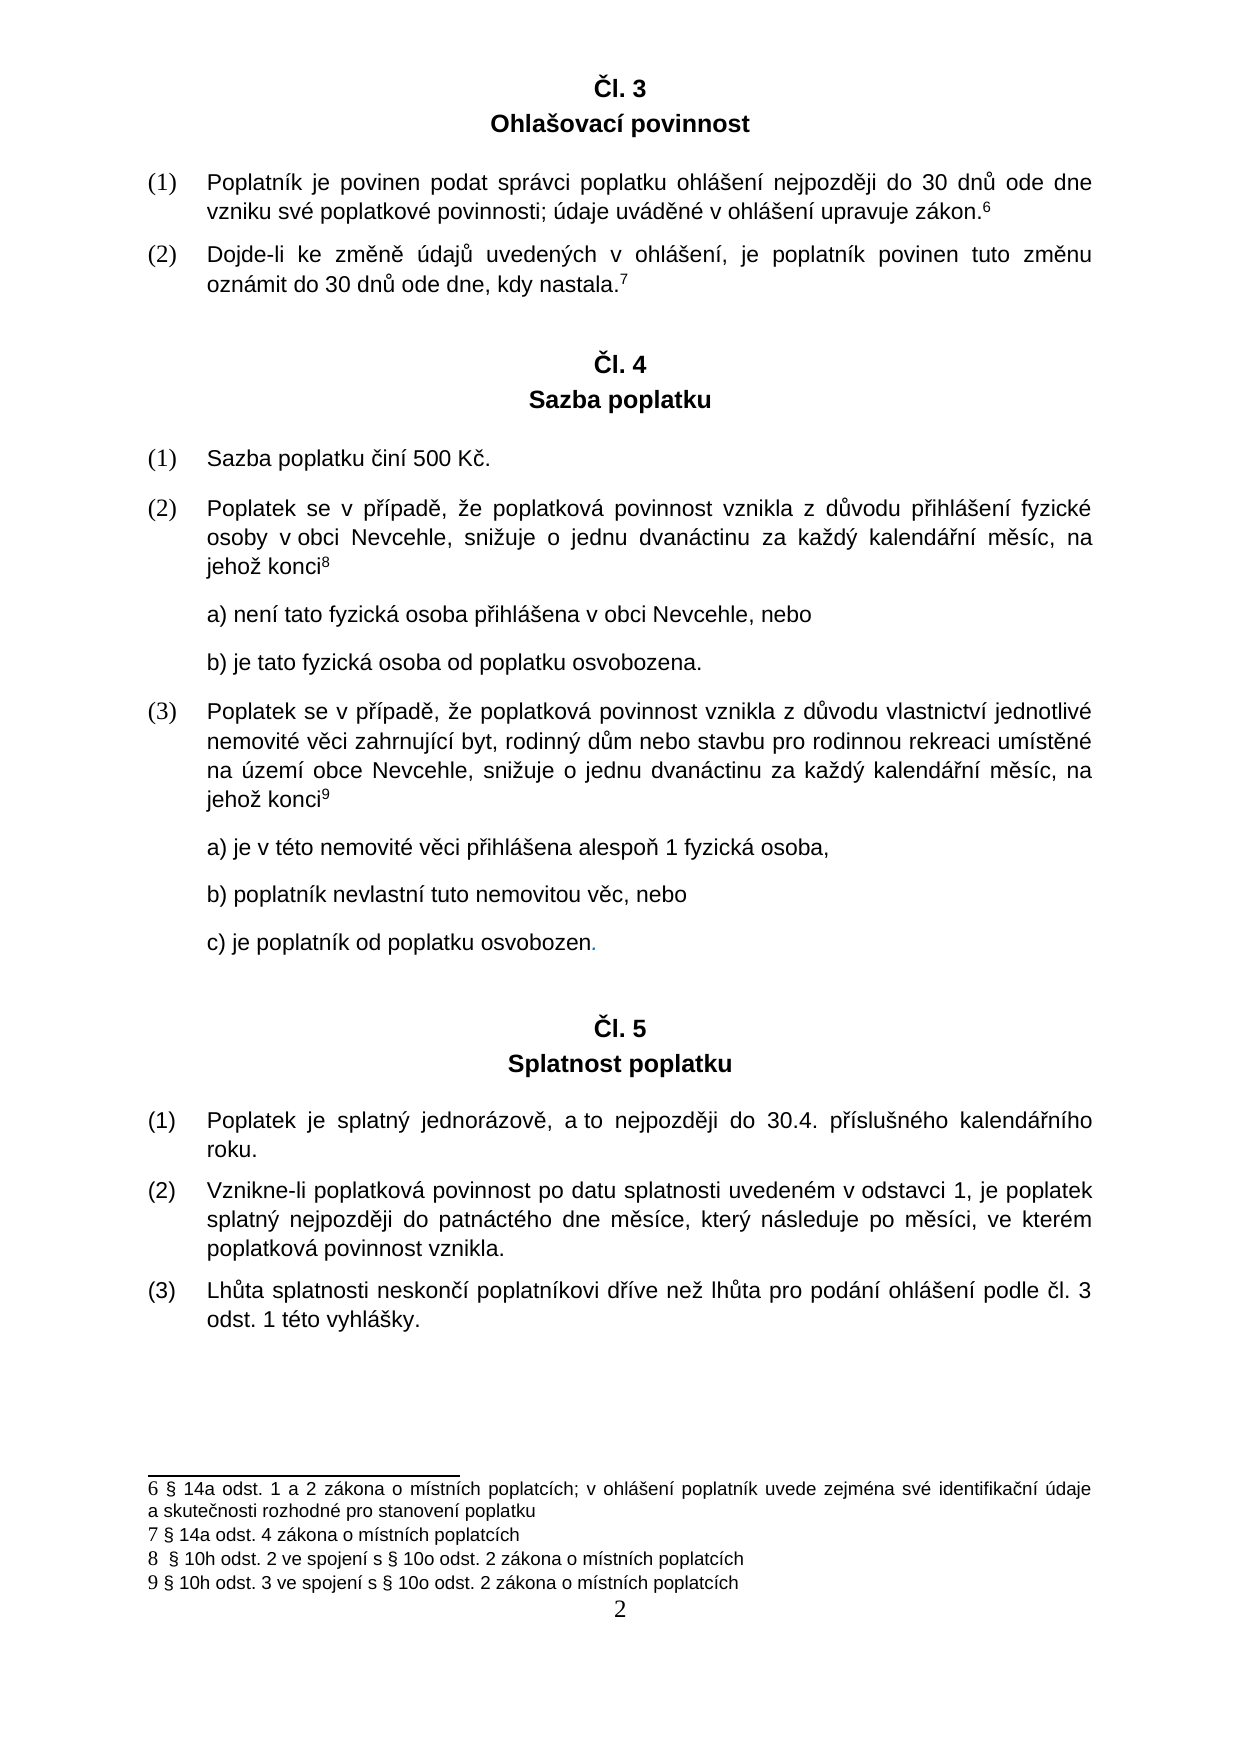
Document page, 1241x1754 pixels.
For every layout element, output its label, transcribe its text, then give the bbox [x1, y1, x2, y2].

list Poplatek se v případě, že poplatková povinnost vznikla z důvodu vlastnictví jednotlivé nemovité věci zahrnující byt, rodinný dům nebo stavbu pro rodinnou rekreaci umístěné na území obce Nevcehle, snižuje o jednu dvanáctinu za každý kalendářní měsíc, na jehož konci [148, 696, 1093, 812]
text Splatnost poplatku [148, 1049, 1093, 1078]
text Čl. 4 [148, 350, 1093, 378]
text c) je poplatník od poplatku osvobozen. [207, 929, 1093, 955]
list Dojde-li ke změně údajů uvedených v ohlášení, je poplatník povinen tuto změnu oznámit do 30 dnů ode dne, kdy nastala. [148, 239, 1093, 297]
text b) poplatník nevlastní tuto nemovitou věc, nebo [207, 881, 1093, 907]
text b) je tato fyzická osoba od poplatku osvobozena. [207, 649, 1093, 675]
text a) není tato fyzická osoba přihlášena v obci Nevcehle, nebo [207, 601, 1093, 627]
text Ohlašovací povinnost [148, 109, 1093, 137]
list Vznikne-li poplatková povinnost po datu splatnosti uvedeném v odstavci 1, je poplatek splatný nejpozději do patnáctého dne měsíce, který následuje po měsíci, ve kterém poplatková povinnost vznikla. [148, 1177, 1093, 1262]
list Poplatník je povinen podat správci poplatku ohlášení nejpozději do 30 dnů ode dne vzniku své poplatkové povinnosti; údaje uváděné v ohlášení upravuje zákon. [148, 167, 1093, 224]
list § 10h odst. 3 ve spojení s § 10o odst. 2 zákona o místních poplatcích [148, 1570, 1093, 1594]
text Sazba poplatku [148, 385, 1093, 413]
list Lhůta splatnosti neskončí poplatníkovi dříve než lhůta pro podání ohlášení podle čl. 3 odst. 1 této vyhlášky. [148, 1277, 1093, 1332]
list § 14a odst. 1 a 2 zákona o místních poplatcích; v ohlášení poplatník uvede zejména své identifikační údaje a skutečnosti rozhodné pro stanovení poplatku [148, 1476, 1093, 1522]
list Poplatek je splatný jednorázově, a to nejpozději do 30.4. příslušného kalendářního roku. [148, 1107, 1093, 1162]
text a) je v této nemovité věci přihlášena alespoň 1 fyzická osoba, [207, 833, 1093, 860]
list Poplatek se v případě, že poplatková povinnost vznikla z důvodu přihlášení fyzické osoby v obci Nevcehle, snižuje o jednu dvanáctinu za každý kalendářní měsíc, na jehož konci [148, 493, 1093, 580]
text Čl. 3 [148, 74, 1093, 102]
list Sazba poplatku činí 500 Kč. [148, 443, 1093, 471]
list § 10h odst. 2 ve spojení s § 10o odst. 2 zákona o místních poplatcích [148, 1546, 1093, 1570]
list § 14a odst. 4 zákona o místních poplatcích [148, 1522, 1093, 1546]
text Čl. 5 [148, 1014, 1093, 1043]
